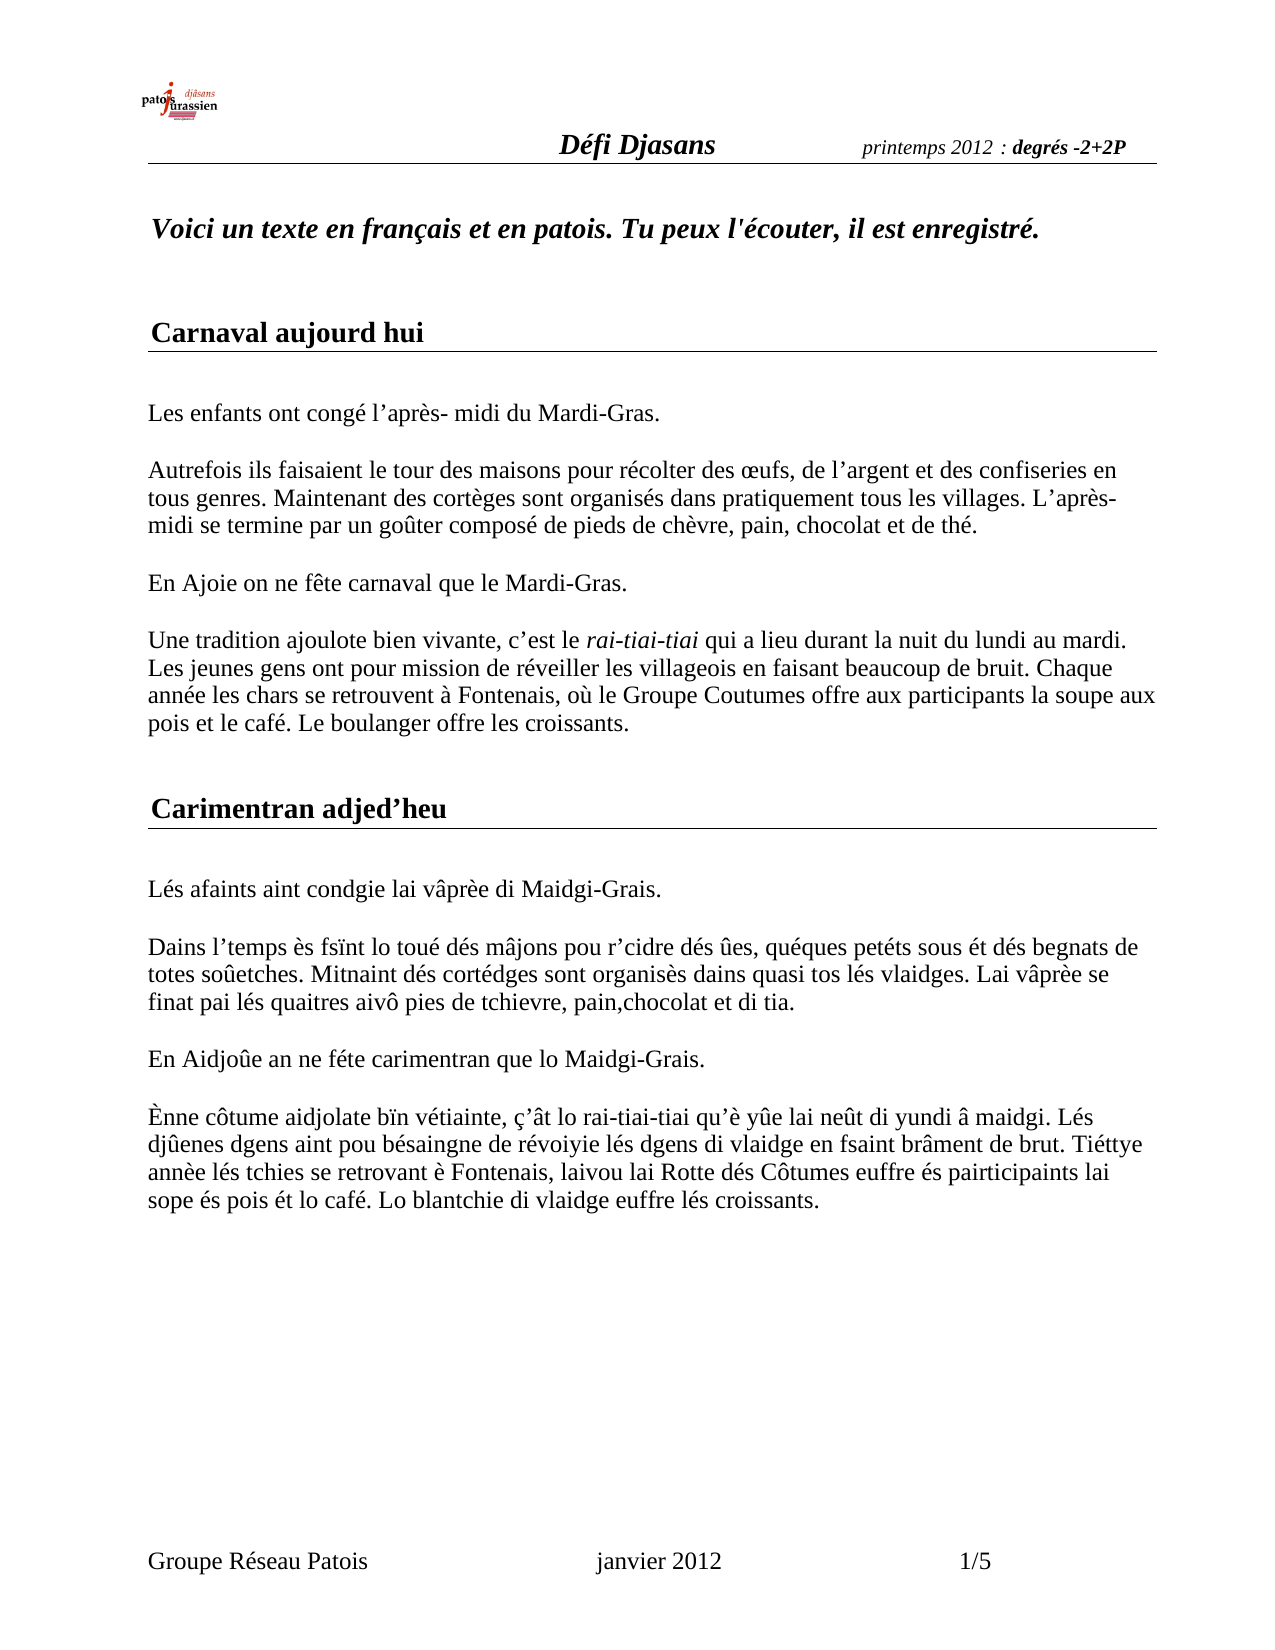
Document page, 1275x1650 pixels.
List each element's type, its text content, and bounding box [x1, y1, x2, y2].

text Autrefois ils faisaient le tour des maisons pour récolter des œufs, de l’argent et des confiseries en tous genres. Maintenant des cortèges sont organisés dans pratiquement tous les villages. L’après- midi se termine par un goûter composé de pieds de chèvre, pain, chocolat et de thé. [148, 456, 1157, 539]
text Ènne côtume aidjolate bïn vétiainte, ç’ât lo rai-tiai-tiai qu’è yûe lai neût di yundi â maidgi. Lés djûenes dgens aint pou bésaingne de révoiyie lés dgens di vlaidge en fsaint brâment de brut. Tiéttye annèe lés tchies se retrovant è Fontenais, laivou lai Rotte dés Côtumes euffre és pairticipaints lai sope és pois ét lo café. Lo blantchie di vlaidge euffre lés croissants. [148, 1103, 1157, 1214]
subtitle Carnaval aujourd hui [148, 313, 1157, 351]
subtitle Voici un texte en français et en patois. Tu peux l'écouter, il est enregistré. [148, 210, 1157, 245]
text Lés afaints aint condgie lai vâprèe di Maidgi-Grais. [148, 876, 1157, 903]
text En Ajoie on ne fête carnaval que le Mardi-Gras. [148, 569, 1157, 596]
text Dains l’temps ès fsïnt lo toué dés mâjons pou r’cidre dés ûes, quéques petéts sous ét dés begnats de totes soûetches. Mitnaint dés cortédges sont organisès dains quasi tos lés vlaidges. Lai vâprèe se finat pai lés quaitres aivô pies de tchievre, pain,chocolat et di tia. [148, 933, 1157, 1016]
text Les enfants ont congé l’après- midi du Mardi-Gras. [148, 399, 1157, 426]
text Une tradition ajoulote bien vivante, c’est le rai-tiai-tiai qui a lieu durant la nuit du lundi au mardi. Les jeunes gens ont pour mission de réveiller les villageois en faisant beaucoup de bruit. Chaque année les chars se retrouvent à Fontenais, où le Groupe Coutumes offre aux participants la soupe aux pois et le café. Le boulanger offre les croissants. [148, 626, 1157, 737]
text En Aidjoûe an ne féte carimentran que lo Maidgi-Grais. [148, 1046, 1157, 1073]
picture [136, 77, 222, 129]
subtitle Carimentran adjed’heu [148, 790, 1157, 828]
